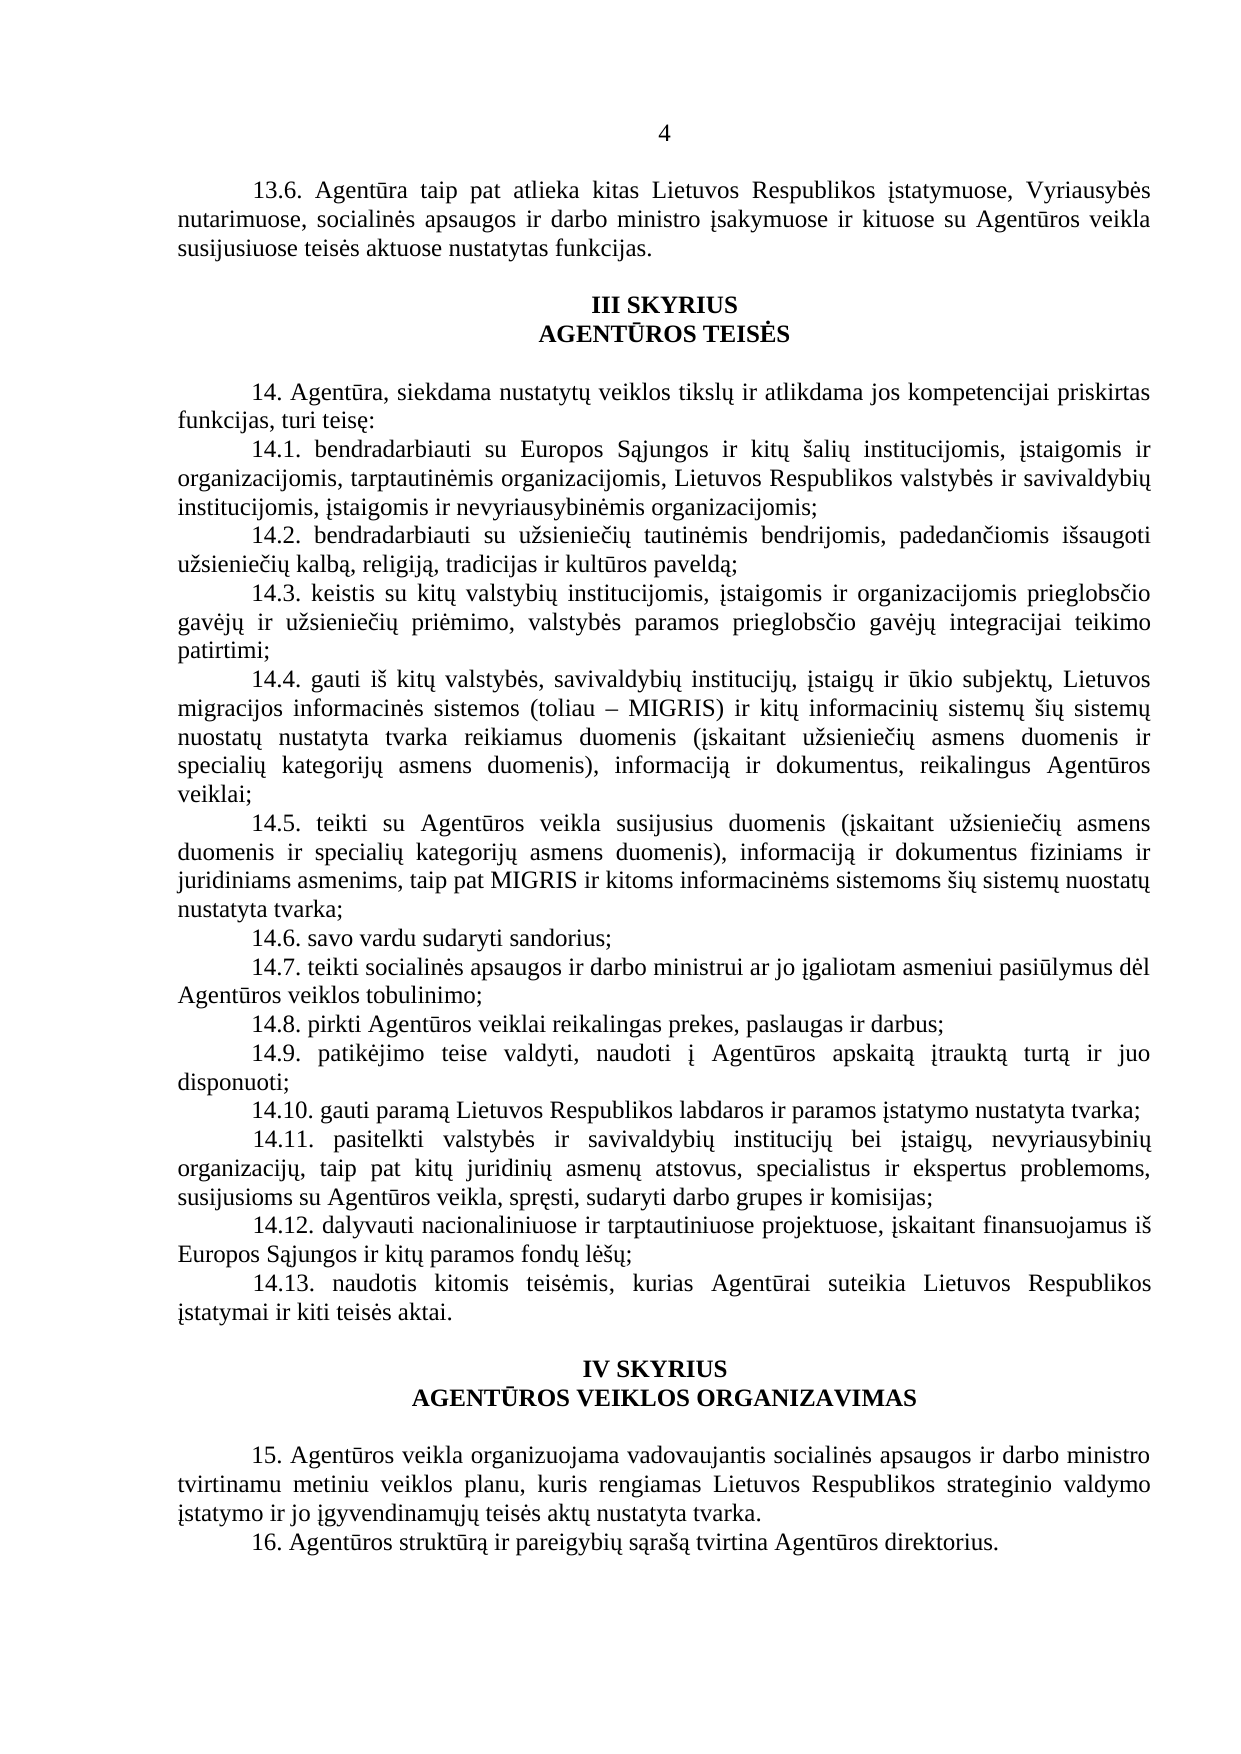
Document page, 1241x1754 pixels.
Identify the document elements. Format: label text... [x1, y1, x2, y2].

text 14.3. keistis su kitų valstybių institucijomis, įstaigomis ir organizacijomis prieglobsčio gavėjų ir užsieniečių priėmimo, valstybės paramos prieglobsčio gavėjų integracijai teikimo patirtimi; [177, 578, 1152, 664]
text 14.11. pasitelkti valstybės ir savivaldybių institucijų bei įstaigų, nevyriausybinių organizacijų, taip pat kitų juridinių asmenų atstovus, specialistus ir ekspertus problemoms, susijusioms su Agentūros veikla, spręsti, sudaryti darbo grupes ir komisijas; [177, 1124, 1152, 1211]
text 14.1. bendradarbiauti su Europos Sąjungos ir kitų šalių institucijomis, įstaigomis ir organizacijomis, tarptautinėmis organizacijomis, Lietuvos Respublikos valstybės ir savivaldybių institucijomis, įstaigomis ir nevyriausybinėmis organizacijomis; [177, 434, 1152, 521]
text IV SKYRIUS [447, 1354, 1152, 1383]
text 14.7. teikti socialinės apsaugos ir darbo ministrui ar jo įgaliotam asmeniui pasiūlymus dėl Agentūros veiklos tobulinimo; [177, 952, 1152, 1009]
text III SKYRIUS [177, 291, 1152, 319]
text 14.6. savo vardu sudaryti sandorius; [177, 923, 1152, 952]
text 14. Agentūra, siekdama nustatytų veiklos tikslų ir atlikdama jos kompetencijai priskirtas funkcijas, turi teisę: [177, 377, 1152, 434]
text 14.12. dalyvauti nacionaliniuose ir tarptautiniuose projektuose, įskaitant finansuojamus iš Europos Sąjungos ir kitų paramos fondų lėšų; [177, 1211, 1152, 1268]
text AGENTŪROS VEIKLOS ORGANIZAVIMAS [177, 1383, 1152, 1412]
text AGENTŪROS TEISĖS [177, 319, 1152, 348]
text 14.2. bendradarbiauti su užsieniečių tautinėmis bendrijomis, padedančiomis išsaugoti užsieniečių kalbą, religiją, tradicijas ir kultūros paveldą; [177, 521, 1152, 578]
text 14.9. patikėjimo teise valdyti, naudoti į Agentūros apskaitą įtrauktą turtą ir juo disponuoti; [177, 1038, 1152, 1096]
text 14.4. gauti iš kitų valstybės, savivaldybių institucijų, įstaigų ir ūkio subjektų, Lietuvos migracijos informacinės sistemos (toliau – MIGRIS) ir kitų informacinių sistemų šių sistemų nuostatų nustatyta tvarka reikiamus duomenis (įskaitant užsieniečių asmens duomenis ir specialių kategorijų asmens duomenis), informaciją ir dokumentus, reikalingus Agentūros veiklai; [177, 664, 1152, 808]
text 14.8. pirkti Agentūros veiklai reikalingas prekes, paslaugas ir darbus; [177, 1009, 1152, 1038]
text 14.10. gauti paramą Lietuvos Respublikos labdaros ir paramos įstatymo nustatyta tvarka; [177, 1096, 1152, 1124]
text 13.6. Agentūra taip pat atlieka kitas Lietuvos Respublikos įstatymuose, Vyriausybės nutarimuose, socialinės apsaugos ir darbo ministro įsakymuose ir kituose su Agentūros veikla susijusiuose teisės aktuose nustatytas funkcijas. [177, 176, 1152, 262]
text 16. Agentūros struktūrą ir pareigybių sąrašą tvirtina Agentūros direktorius. [177, 1527, 1152, 1556]
text 14.5. teikti su Agentūros veikla susijusius duomenis (įskaitant užsieniečių asmens duomenis ir specialių kategorijų asmens duomenis), informaciją ir dokumentus fiziniams ir juridiniams asmenims, taip pat MIGRIS ir kitoms informacinėms sistemoms šių sistemų nuostatų nustatyta tvarka; [177, 808, 1152, 923]
text 15. Agentūros veikla organizuojama vadovaujantis socialinės apsaugos ir darbo ministro tvirtinamu metiniu veiklos planu, kuris rengiamas Lietuvos Respublikos strateginio valdymo įstatymo ir jo įgyvendinamųjų teisės aktų nustatyta tvarka. [177, 1441, 1152, 1527]
text 14.13. naudotis kitomis teisėmis, kurias Agentūrai suteikia Lietuvos Respublikos įstatymai ir kiti teisės aktai. [177, 1268, 1152, 1326]
